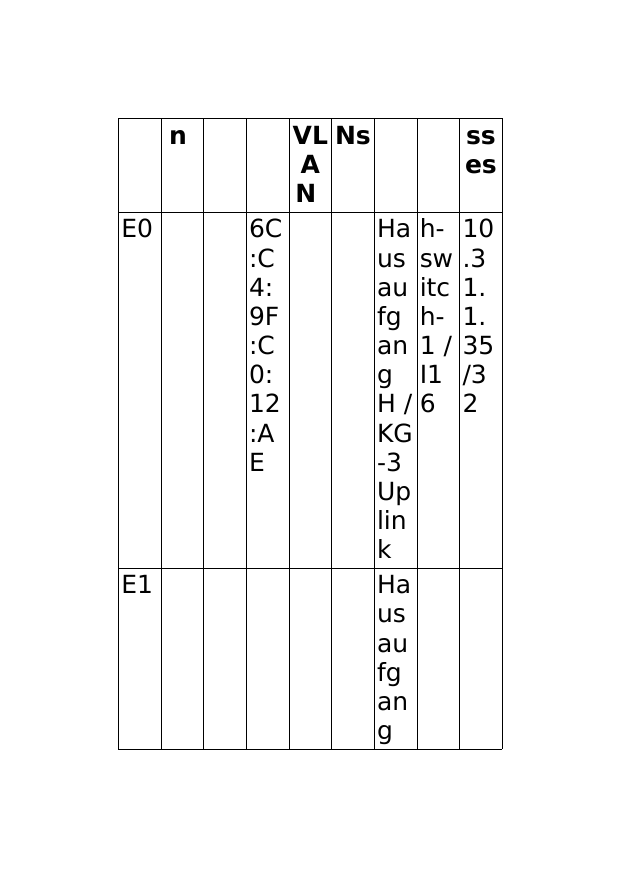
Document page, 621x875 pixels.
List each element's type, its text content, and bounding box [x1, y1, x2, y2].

table_cell [290, 569, 331, 748]
table_cell 6C:C4:9F:C0:12:AE [247, 213, 289, 567]
table_cell E1 [119, 569, 161, 748]
table_header [247, 119, 289, 212]
table_header [375, 119, 417, 212]
table_cell [332, 213, 374, 567]
table_header Ns [332, 119, 374, 212]
table_header VLAN [290, 119, 331, 212]
table_cell [162, 569, 203, 748]
table_cell [290, 213, 331, 567]
table_header n [162, 119, 203, 212]
table_cell Hausaufgang [375, 569, 417, 748]
table_header [204, 119, 246, 212]
table_cell E0 [119, 213, 161, 567]
table_cell [418, 569, 459, 748]
table_cell [460, 569, 502, 748]
table_cell Hausaufgang H / KG-3 Uplink [375, 213, 417, 567]
table_cell h-switch-1 / I16 [418, 213, 459, 567]
table_header [418, 119, 459, 212]
table_header [119, 119, 161, 212]
table_cell [247, 569, 289, 748]
table_cell [162, 213, 203, 567]
table_cell 10.31.1.35/32 [460, 213, 502, 567]
table_cell [332, 569, 374, 748]
table_cell [204, 213, 246, 567]
table_header sses [460, 119, 502, 212]
table_cell [204, 569, 246, 748]
